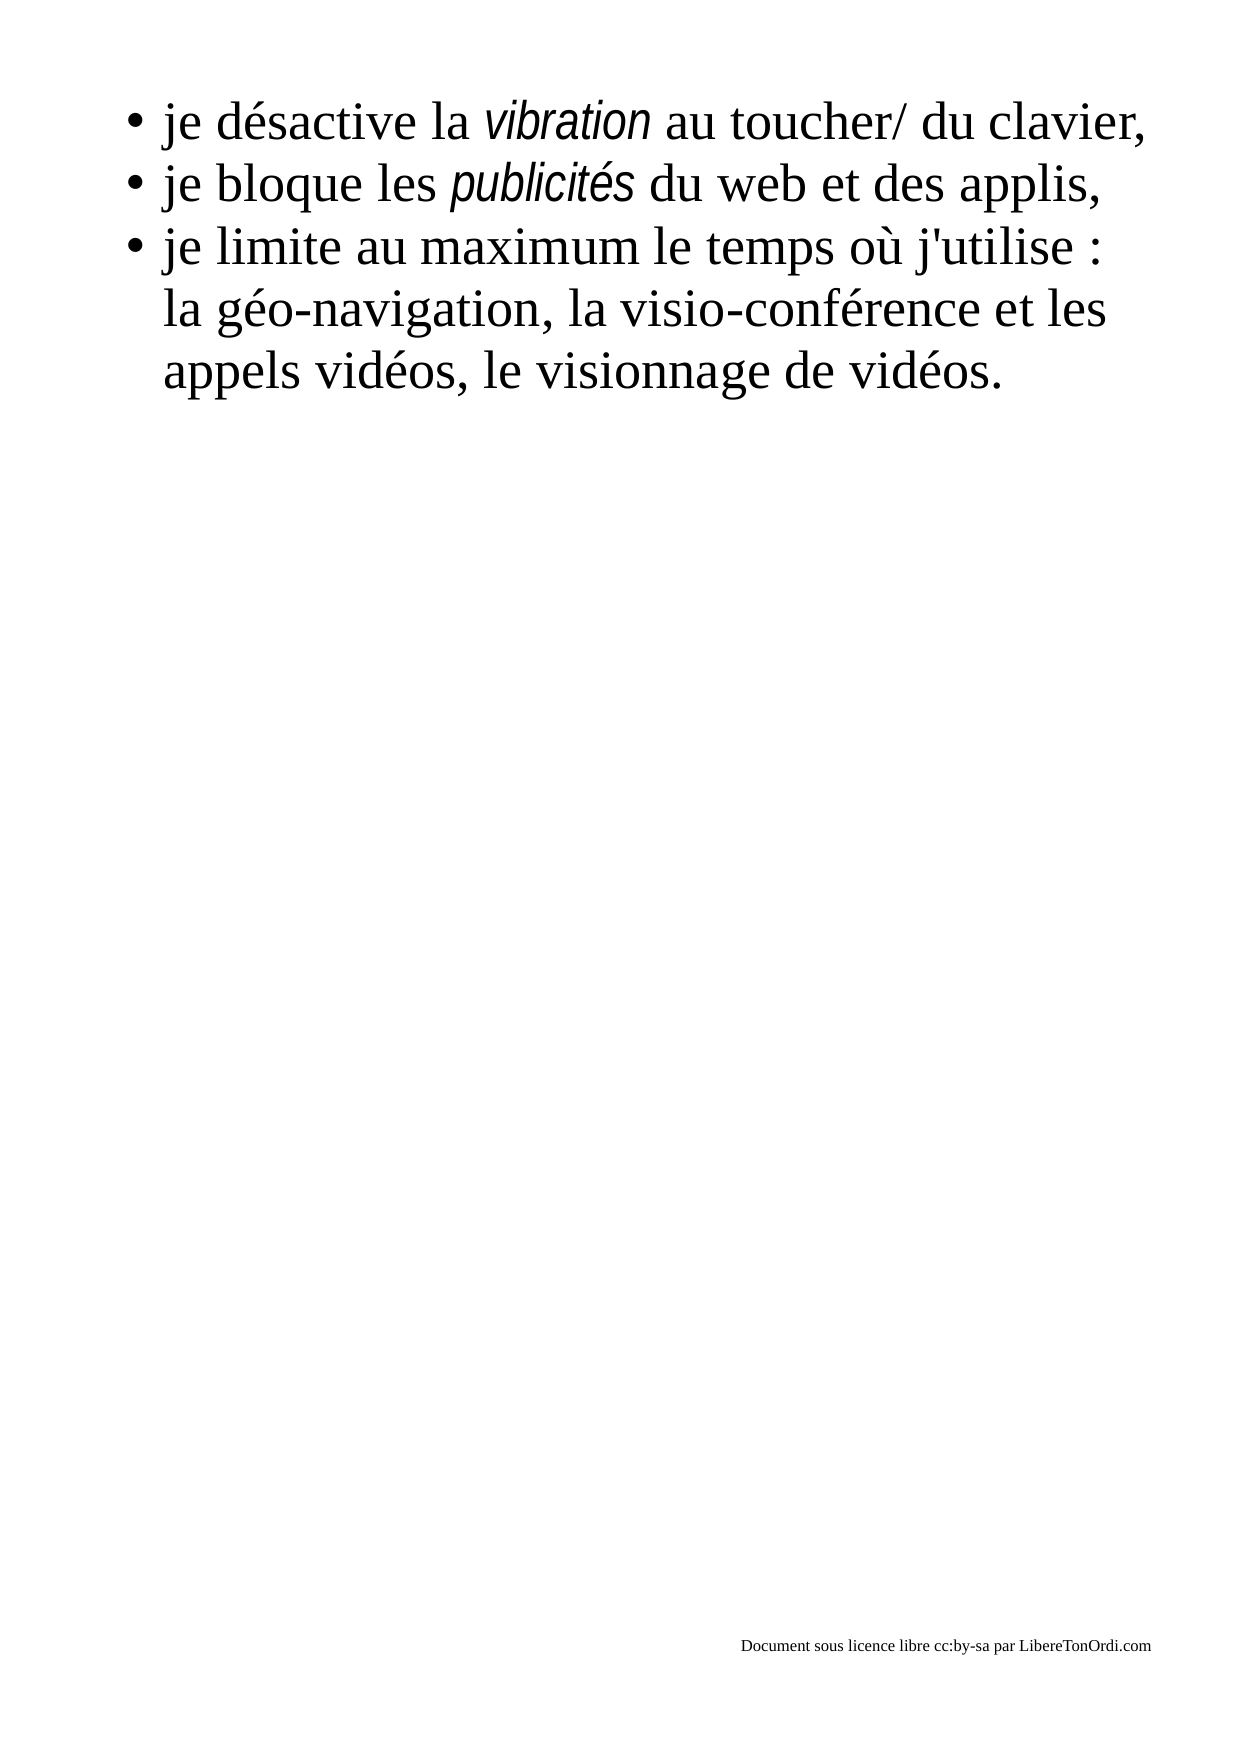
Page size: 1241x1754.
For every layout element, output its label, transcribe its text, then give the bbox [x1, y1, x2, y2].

list je désactive la vibration au toucher/ du clavier, [126, 88, 1152, 151]
list je limite au maximum le temps où j'utilise : la géo-navigation, la visio-conférence et les appels vidéos, le visionnage de vidéos. [126, 213, 1152, 400]
list je bloque les publicités du web et des applis, [126, 151, 1152, 213]
